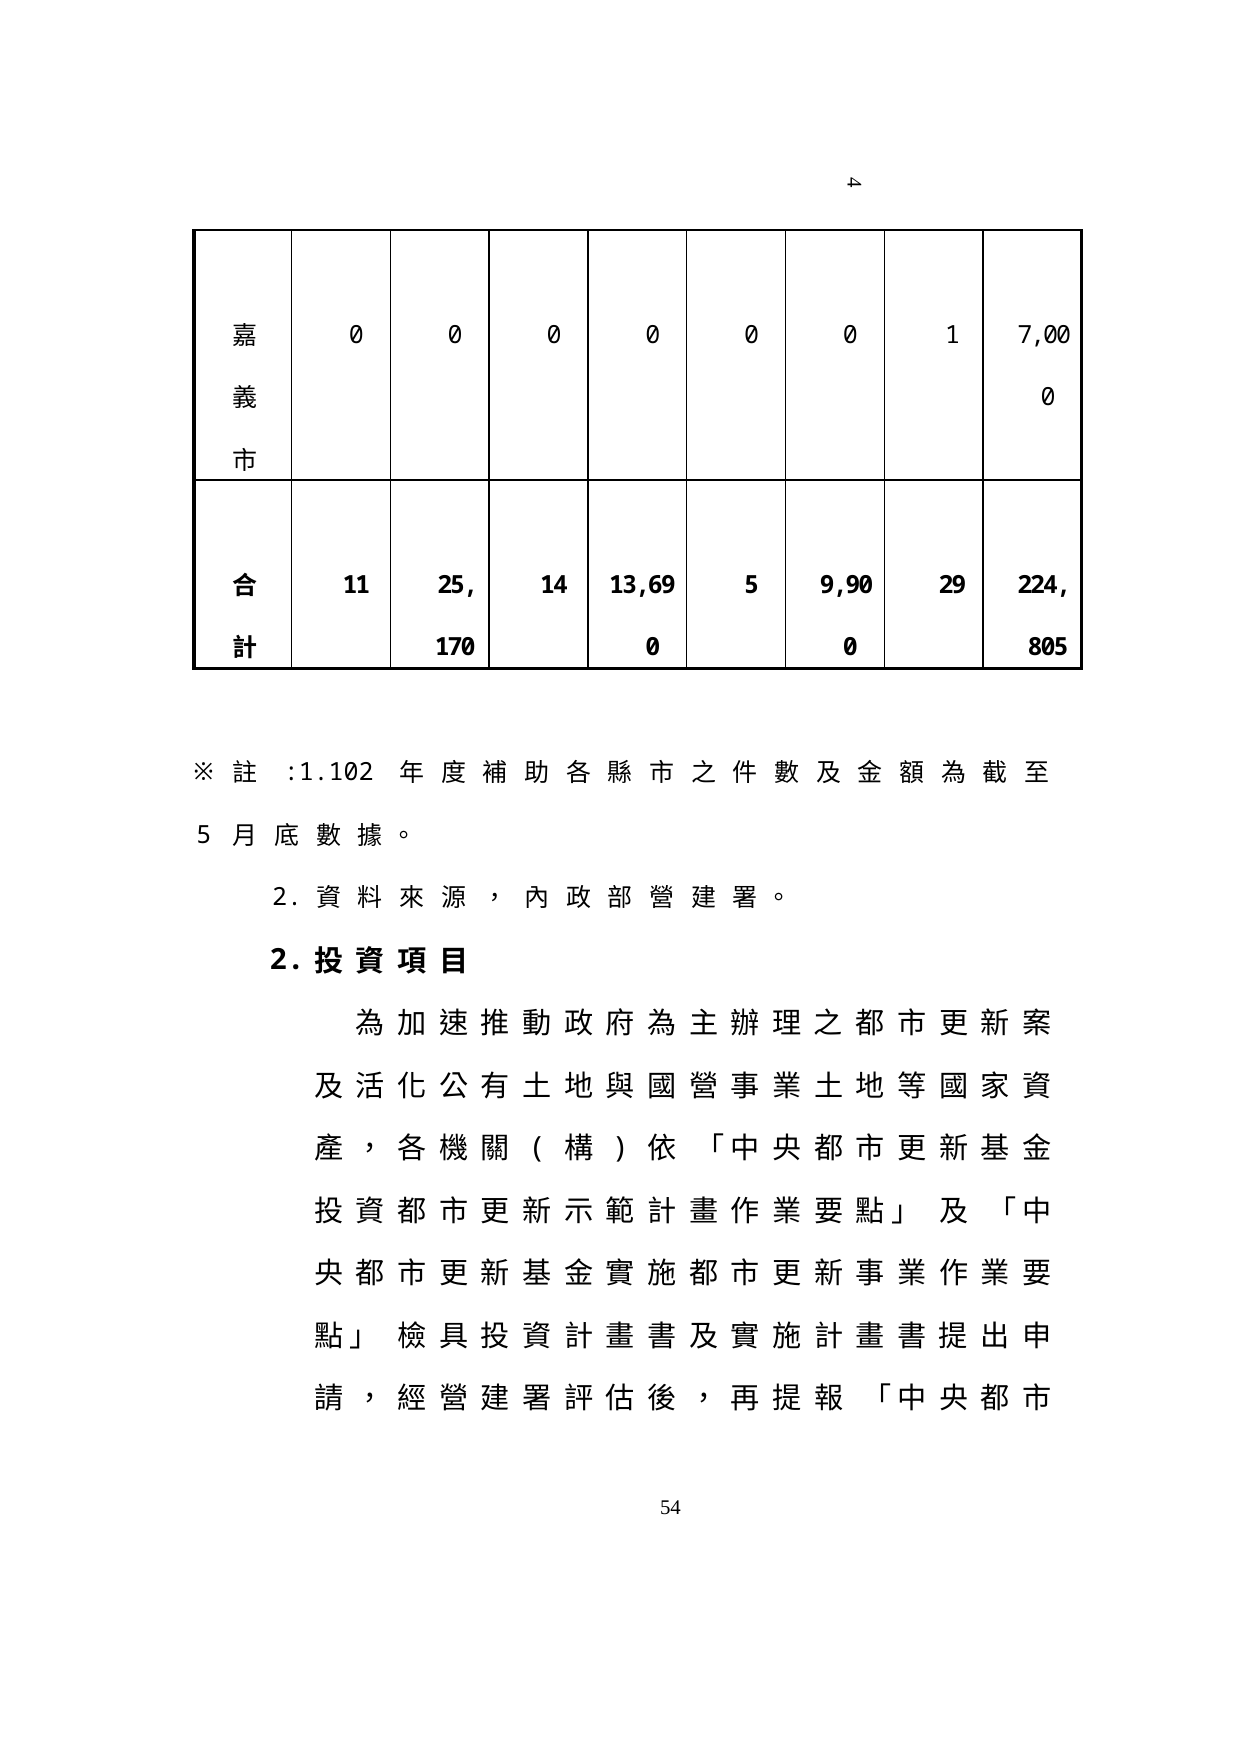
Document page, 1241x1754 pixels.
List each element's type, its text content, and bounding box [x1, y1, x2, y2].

table_cell 0 [391, 231, 488, 479]
table_cell 29 [885, 481, 982, 667]
text 2.資料來源，內政部營建署。 [247, 854, 1058, 917]
table_cell 5 [687, 481, 785, 667]
table_cell 0 [589, 231, 686, 479]
table_cell 25,170 [391, 481, 488, 667]
table_cell 13,690 [589, 481, 686, 667]
table_cell 224,805 [984, 481, 1080, 667]
text ※註:1.102年度補助各縣市之件數及金額為截至5月底數據。 [183, 729, 1058, 854]
table_cell 0 [292, 231, 390, 479]
text 為加速推動政府為主辦理之都市更新案及活化公有土地與國營事業土地等國家資產，各機關(構)依「中央都市更新基金投資都市更新示範計畫作業要點」及「中央都市更新基金實施都市更新事業作業要點」檢具投資計畫書及實施計畫書提出申請，經營建署評估後，再提報「中央都市更新基金管理會」審查。主要係以投資方式支應政府為主辦理之都市更新案招商作業所需經費;或支應排除地上物所需補償費，提高招商誘因，俟完成招商後再回收歸墊該基金。投資案件及金額分別為：98年度2件、3,220萬元；99年度2件、7,602萬元；100年度2件、2,050萬元；101年度3件、6,183萬元及102年度（截至5月底止）1件、1,805萬元（詳附表7）。 [271, 979, 1058, 1417]
table_cell 0 [490, 231, 587, 479]
table_cell 嘉義市 [196, 231, 291, 479]
table_cell 0 [786, 231, 884, 479]
table_cell 0 [687, 231, 785, 479]
table_cell 11 [292, 481, 390, 667]
table_cell 9,900 [786, 481, 884, 667]
table_cell 合計 [196, 481, 291, 667]
table_cell 7,000 [984, 231, 1080, 479]
table_cell 1 [885, 231, 982, 479]
text 2.投資項目 [247, 917, 1058, 979]
table_cell 14 [490, 481, 587, 667]
